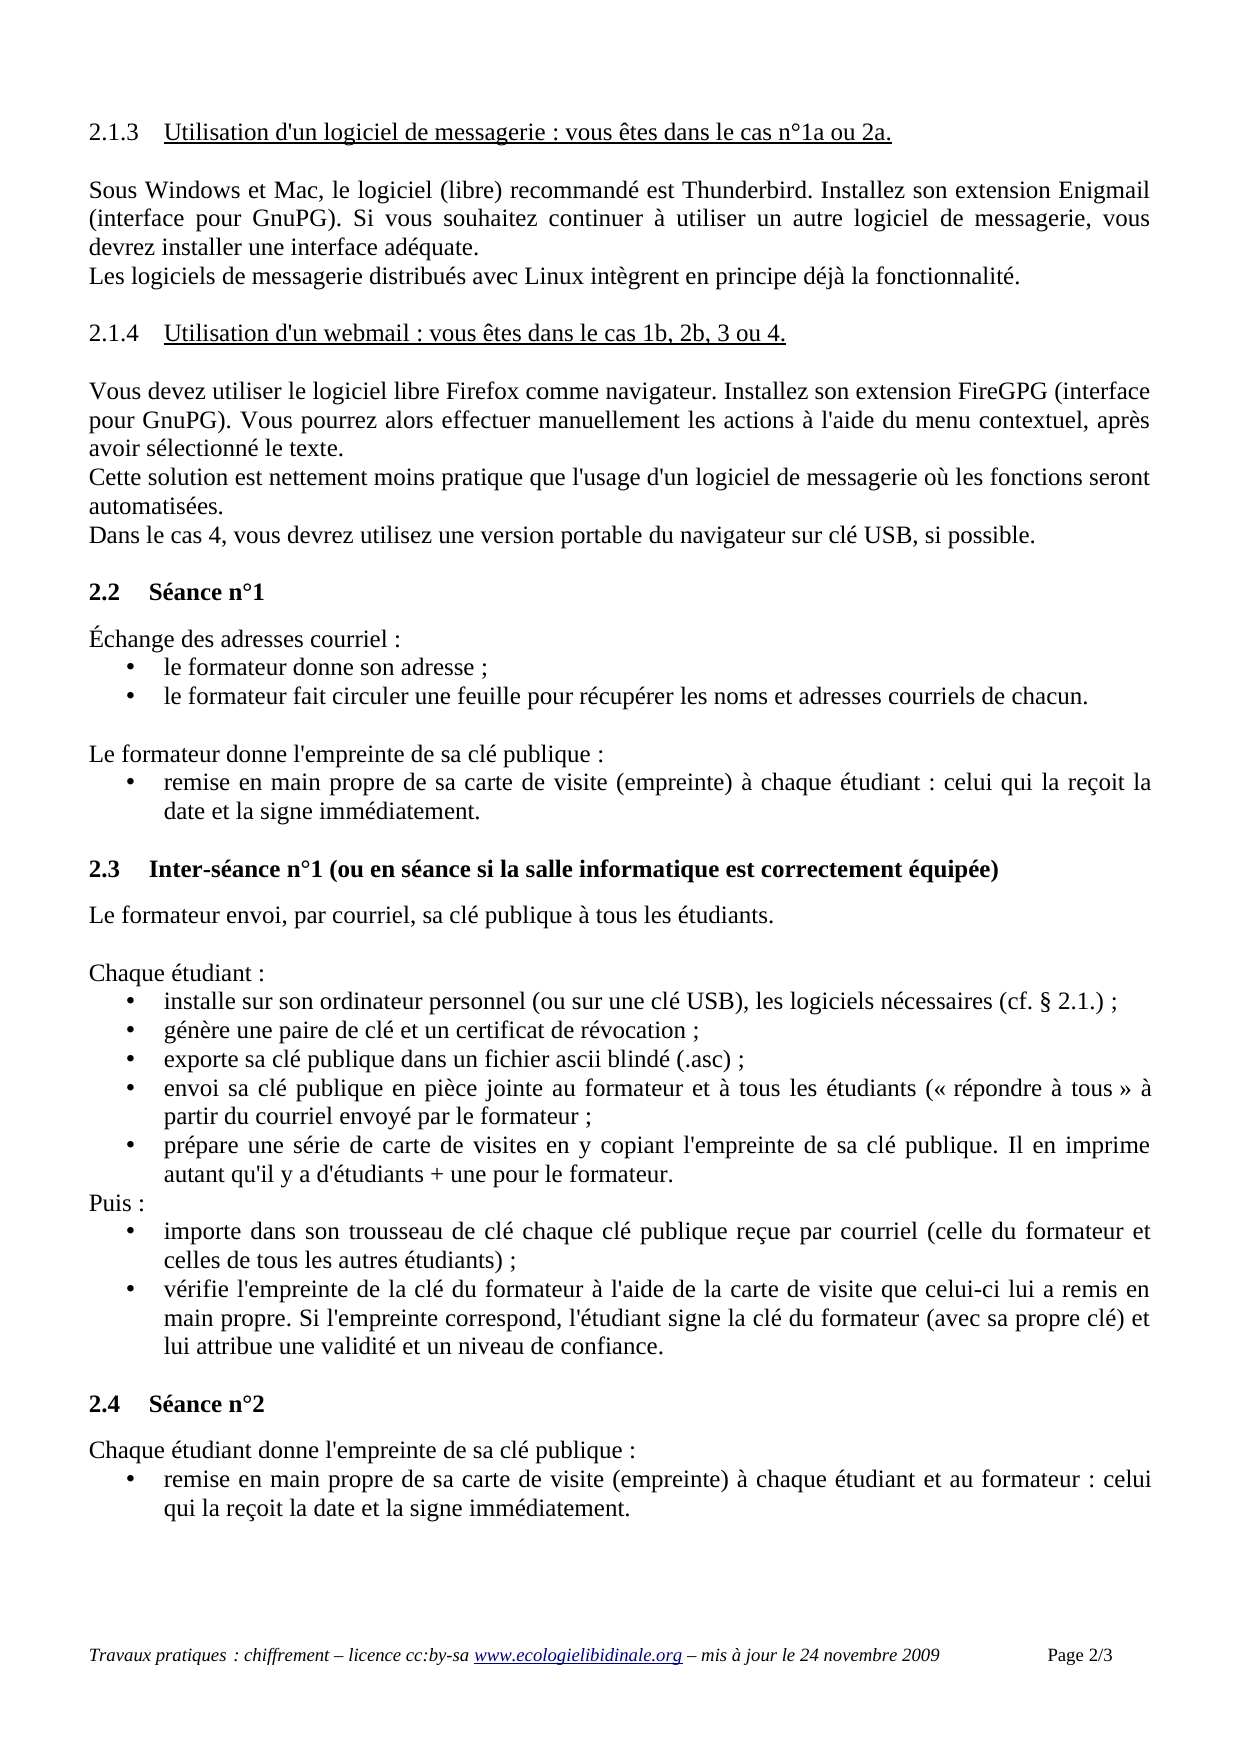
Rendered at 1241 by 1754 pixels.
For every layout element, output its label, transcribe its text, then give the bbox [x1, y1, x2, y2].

list vérifie l'empreinte de la clé du formateur à l'aide de la carte de visite que celui-ci lui a remis en main propre. Si l'empreinte correspond, l'étudiant signe la clé du formateur (avec sa propre clé) et lui attribue une validité et un niveau de confiance. [126, 1274, 1152, 1360]
text Les logiciels de messagerie distribués avec Linux intègrent en principe déjà la fonctionnalité. [88, 261, 1152, 290]
list remise en main propre de sa carte de visite (empreinte) à chaque étudiant : celui qui la reçoit la date et la signe immédiatement. [126, 767, 1152, 825]
text Cette solution est nettement moins pratique que l'usage d'un logiciel de messagerie où les fonctions seront automatisées. [88, 462, 1152, 520]
list installe sur son ordinateur personnel (ou sur une clé USB), les logiciels nécessaires (cf. § 2.1.) ; [126, 986, 1152, 1015]
text Chaque étudiant donne l'empreinte de sa clé publique : [88, 1435, 1152, 1464]
subtitle Utilisation d'un logiciel de messagerie : vous êtes dans le cas n°1a ou 2a. [88, 117, 1152, 146]
text Chaque étudiant : [88, 958, 1152, 986]
list le formateur fait circuler une feuille pour récupérer les noms et adresses courriels de chacun. [126, 681, 1152, 710]
list exporte sa clé publique dans un fichier ascii blindé (.asc) ; [126, 1044, 1152, 1073]
text Dans le cas 4, vous devrez utilisez une version portable du navigateur sur clé USB, si possible. [88, 520, 1152, 548]
text Échange des adresses courriel : [88, 624, 1152, 652]
text Sous Windows et Mac, le logiciel (libre) recommandé est Thunderbird. Installez son extension Enigmail (interface pour GnuPG). Si vous souhaitez continuer à utiliser un autre logiciel de messagerie, vous devrez installer une interface adéquate. [88, 175, 1152, 261]
subtitle Séance n°1 [88, 577, 1152, 606]
subtitle Utilisation d'un webmail : vous êtes dans le cas 1b, 2b, 3 ou 4. [88, 318, 1152, 347]
list envoi sa clé publique en pièce jointe au formateur et à tous les étudiants (« répondre à tous » à partir du courriel envoyé par le formateur ; [126, 1073, 1152, 1130]
list génère une paire de clé et un certificat de révocation ; [126, 1015, 1152, 1044]
list remise en main propre de sa carte de visite (empreinte) à chaque étudiant et au formateur : celui qui la reçoit la date et la signe immédiatement. [126, 1464, 1152, 1522]
subtitle Inter-séance n°1 (ou en séance si la salle informatique est correctement équipée) [88, 854, 1152, 882]
text Le formateur envoi, par courriel, sa clé publique à tous les étudiants. [88, 900, 1152, 929]
text Puis : [88, 1188, 1152, 1216]
list prépare une série de carte de visites en y copiant l'empreinte de sa clé publique. Il en imprime autant qu'il y a d'étudiants + une pour le formateur. [126, 1130, 1152, 1188]
list importe dans son trousseau de clé chaque clé publique reçue par courriel (celle du formateur et celles de tous les autres étudiants) ; [126, 1216, 1152, 1274]
text Vous devez utiliser le logiciel libre Firefox comme navigateur. Installez son extension FireGPG (interface pour GnuPG). Vous pourrez alors effectuer manuellement les actions à l'aide du menu contextuel, après avoir sélectionné le texte. [88, 376, 1152, 462]
list le formateur donne son adresse ; [126, 652, 1152, 681]
subtitle Séance n°2 [88, 1389, 1152, 1418]
text Le formateur donne l'empreinte de sa clé publique : [88, 739, 1152, 767]
